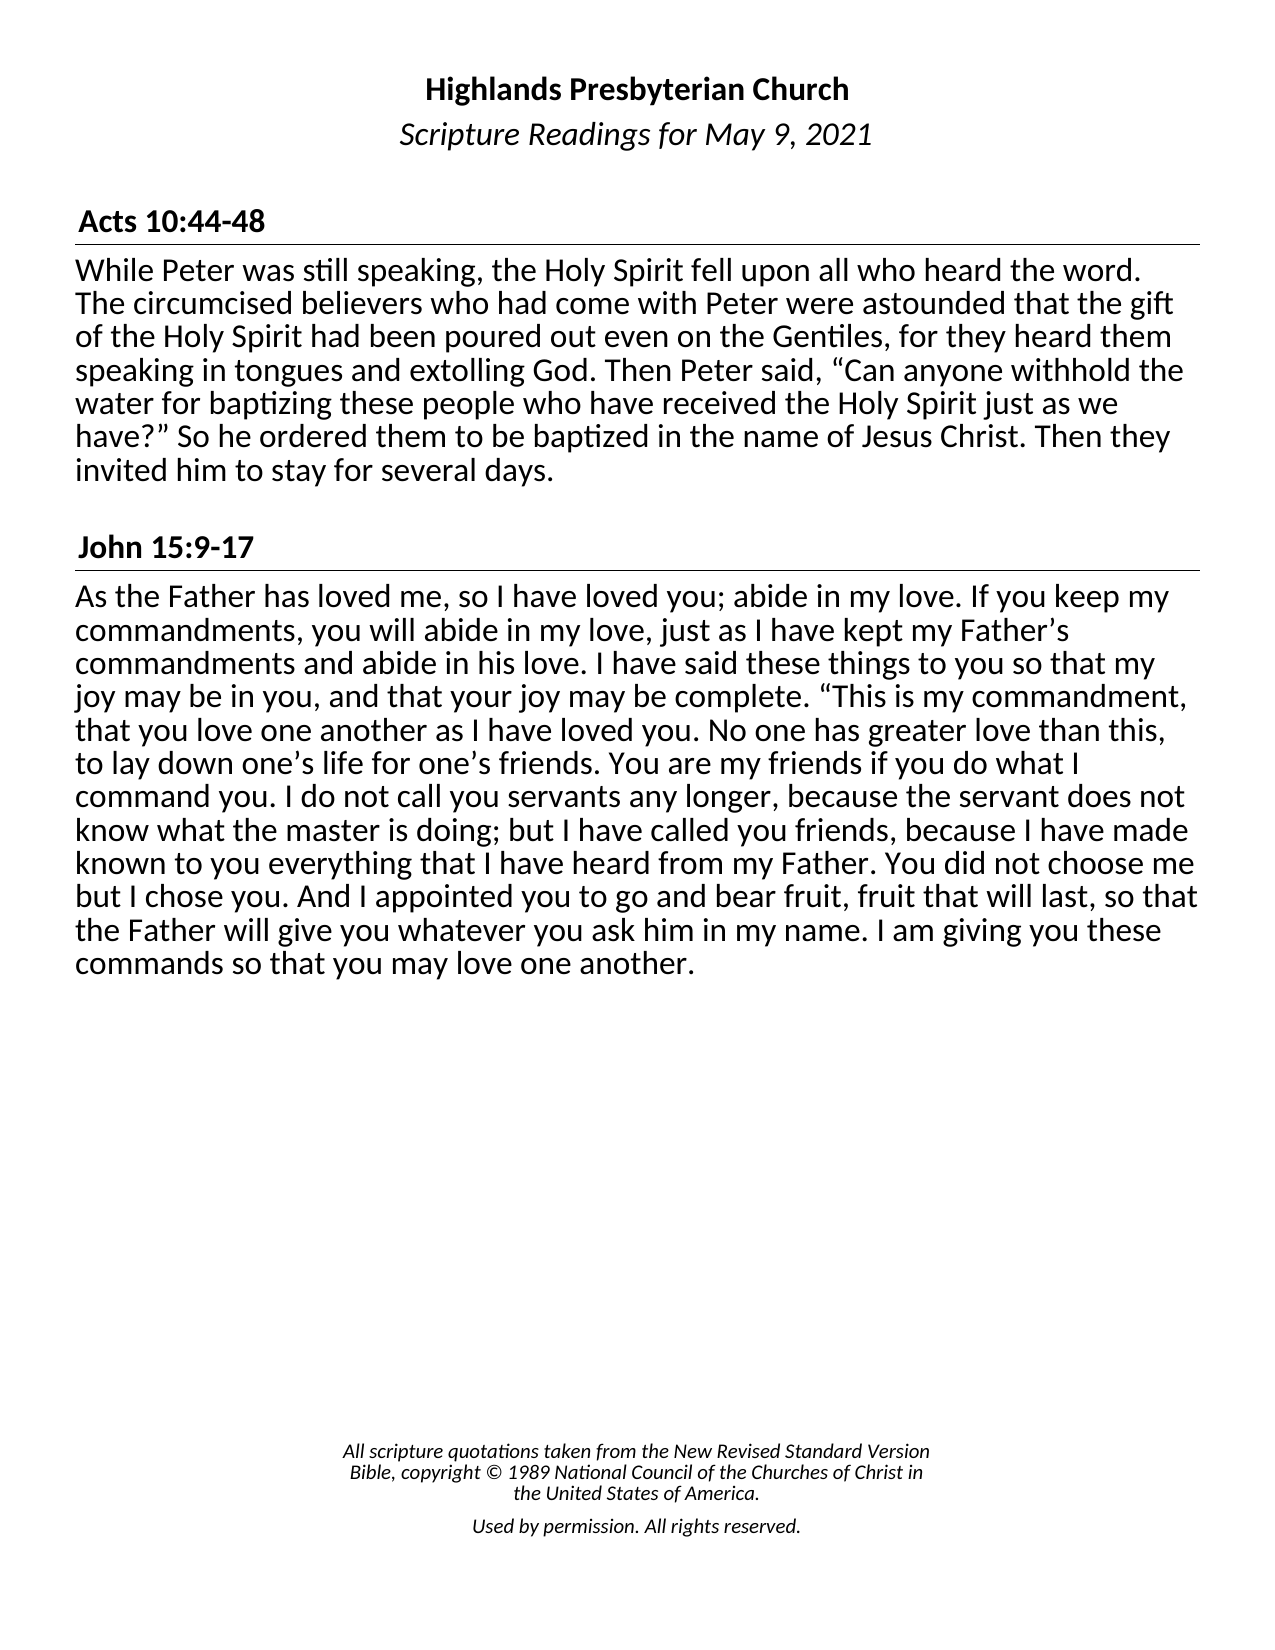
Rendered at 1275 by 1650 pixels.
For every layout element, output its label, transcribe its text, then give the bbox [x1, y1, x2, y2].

subtitle Acts 10:44-48 [75, 204, 1200, 244]
text While Peter was still speaking, the Holy Spirit fell upon all who heard the word. The circumcised believers who had come with Peter were astounded that the gift of the Holy Spirit had been poured out even on the Gentiles, for they heard them speaking in tongues and extolling God. Then Peter said, “Can anyone withhold the water for baptizing these people who have received the Holy Spirit just as we have?” So he ordered them to be baptized in the name of Jesus Christ. Then they invited him to stay for several days. [75, 256, 1200, 489]
subtitle Scripture Readings for May 9, 2021 [75, 120, 1200, 154]
subtitle John 15:9-17 [75, 531, 1200, 570]
text As the Father has loved me, so I have loved you; abide in my love. If you keep my commandments, you will abide in my love, just as I have kept my Father’s commandments and abide in his love. I have said these things to you so that my joy may be in you, and that your joy may be complete. “This is my commandment, that you love one another as I have loved you. No one has greater love than this, to lay down one’s life for one’s friends. You are my friends if you do what I command you. I do not call you servants any longer, because the servant does not know what the master is doing; but I have called you friends, because I have made known to you everything that I have heard from my Father. You did not choose me but I chose you. And I appointed you to go and bear fruit, fruit that will last, so that the Father will give you whatever you ask him in my name. I am giving you these commands so that you may love one another. [75, 583, 1200, 983]
text Used by permission. All rights reserved. [337, 1518, 937, 1539]
text All scripture quotations taken from the New Revised Standard Version Bible, copyright © 1989 National Council of the Churches of Christ in the United States of America. [337, 1443, 937, 1506]
title Highlands Presbyterian Church [75, 75, 1200, 108]
